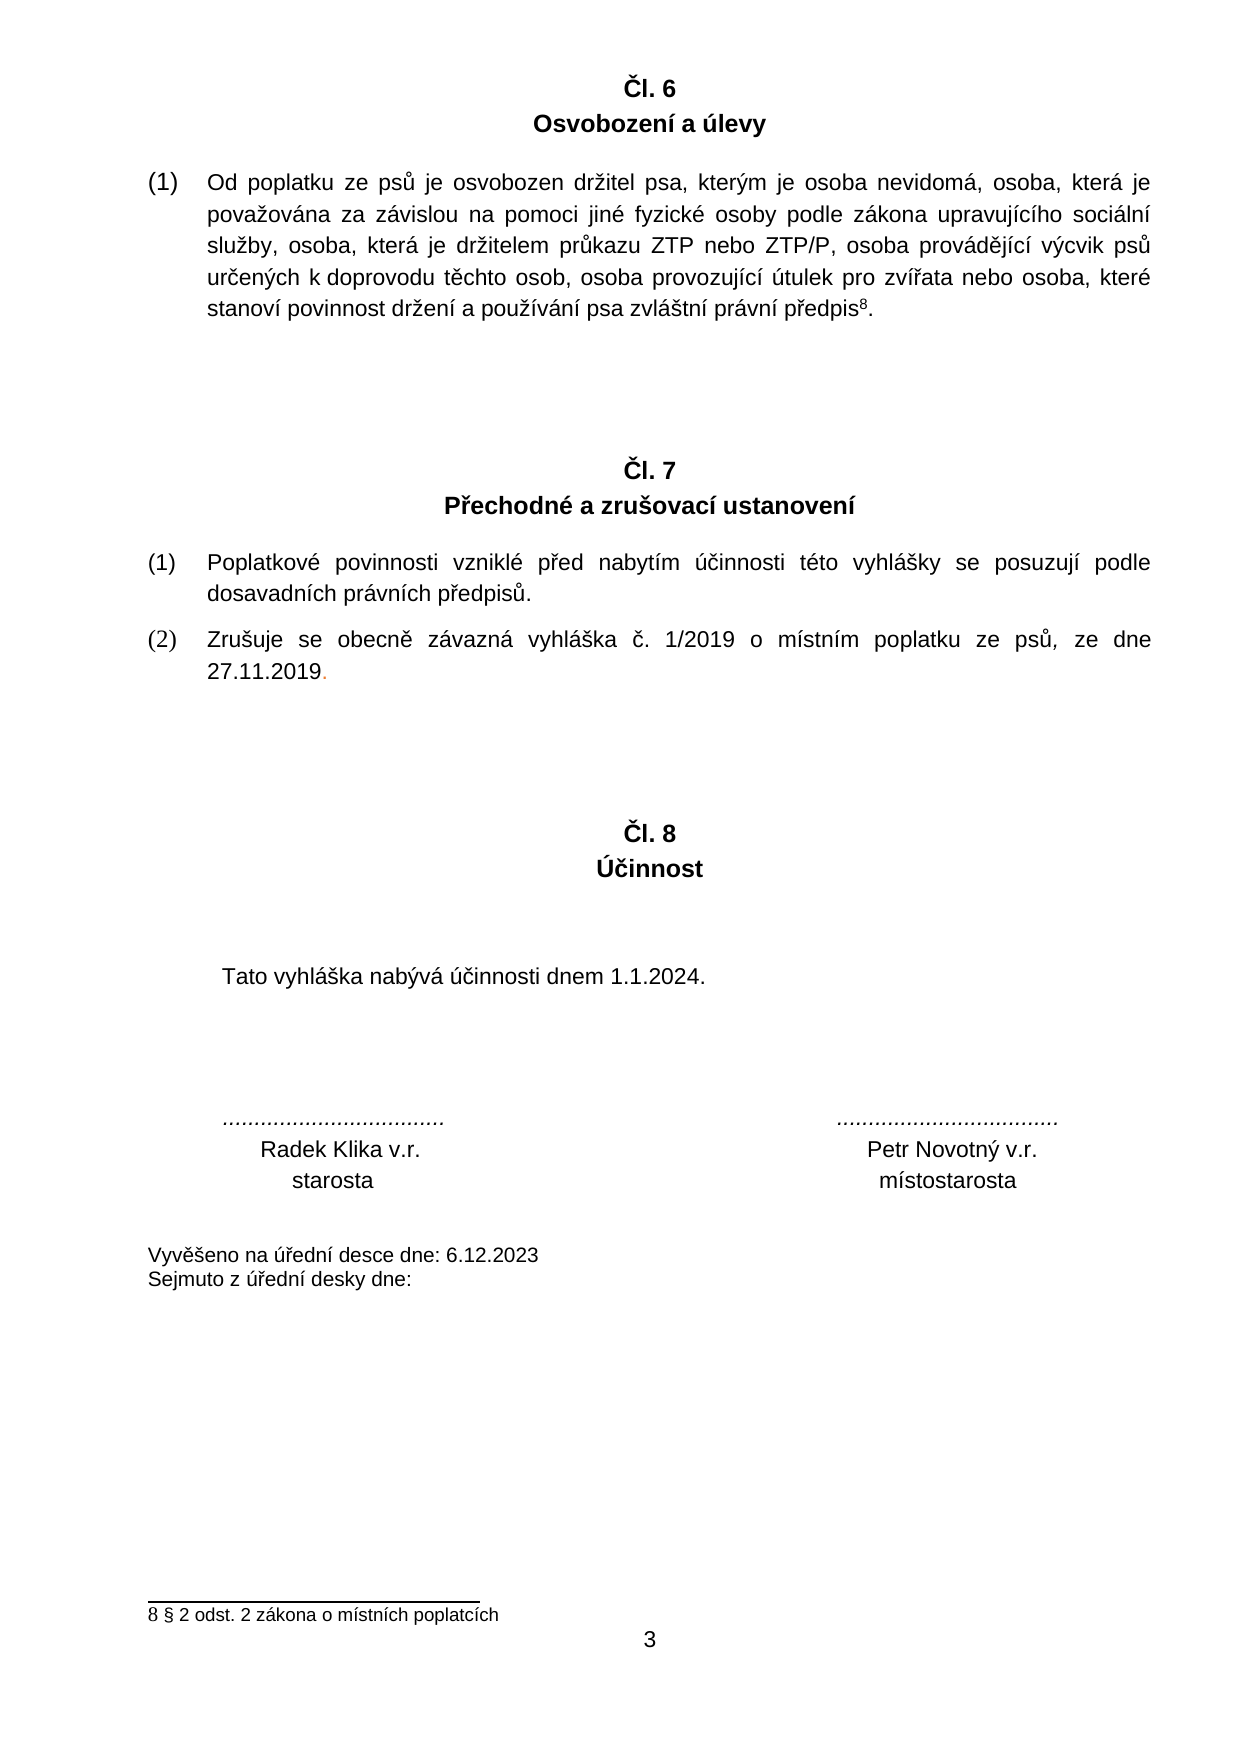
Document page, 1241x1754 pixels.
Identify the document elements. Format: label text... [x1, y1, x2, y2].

text Radek Klika v.r. Petr Novotný v.r. [148, 1136, 1152, 1162]
text Přechodné a zrušovací ustanovení [148, 491, 1152, 519]
list Od poplatku ze psů je osvobozen držitel psa, kterým je osoba nevidomá, osoba, která je považována za závislou na pomoci jiné fyzické osoby podle zákona upravujícího sociální služby, osoba, která je držitelem průkazu ZTP nebo ZTP/P, osoba provádějící výcvik psů určených k doprovodu těchto osob, osoba provozující útulek pro zvířata nebo osoba, které stanoví povinnost držení a používání psa zvláštní právní předpis. [148, 167, 1152, 322]
text Sejmuto z úřední desky dne: [148, 1267, 1152, 1291]
text ................................... ................................... [148, 1104, 1152, 1130]
text Čl. 8 [148, 818, 1152, 847]
list § 2 odst. 2 zákona o místních poplatcích [148, 1602, 1152, 1626]
text Čl. 7 [148, 456, 1152, 484]
text Osvobození a úlevy [148, 109, 1152, 138]
list Zrušuje se obecně závazná vyhláška č. 1/2019 o místním poplatku ze psů, ze dne 27.11.2019. [148, 624, 1152, 684]
text starosta místostarosta [148, 1167, 1152, 1193]
text Tato vyhláška nabývá účinnosti dnem 1.1.2024. [148, 963, 1152, 989]
text Účinnost [148, 853, 1152, 882]
text Vyvěšeno na úřední desce dne: 6.12.2023 [148, 1243, 1152, 1267]
list Poplatkové povinnosti vzniklé před nabytím účinnosti této vyhlášky se posuzují podle dosavadních právních předpisů. [148, 549, 1152, 607]
text Čl. 6 [148, 74, 1152, 103]
